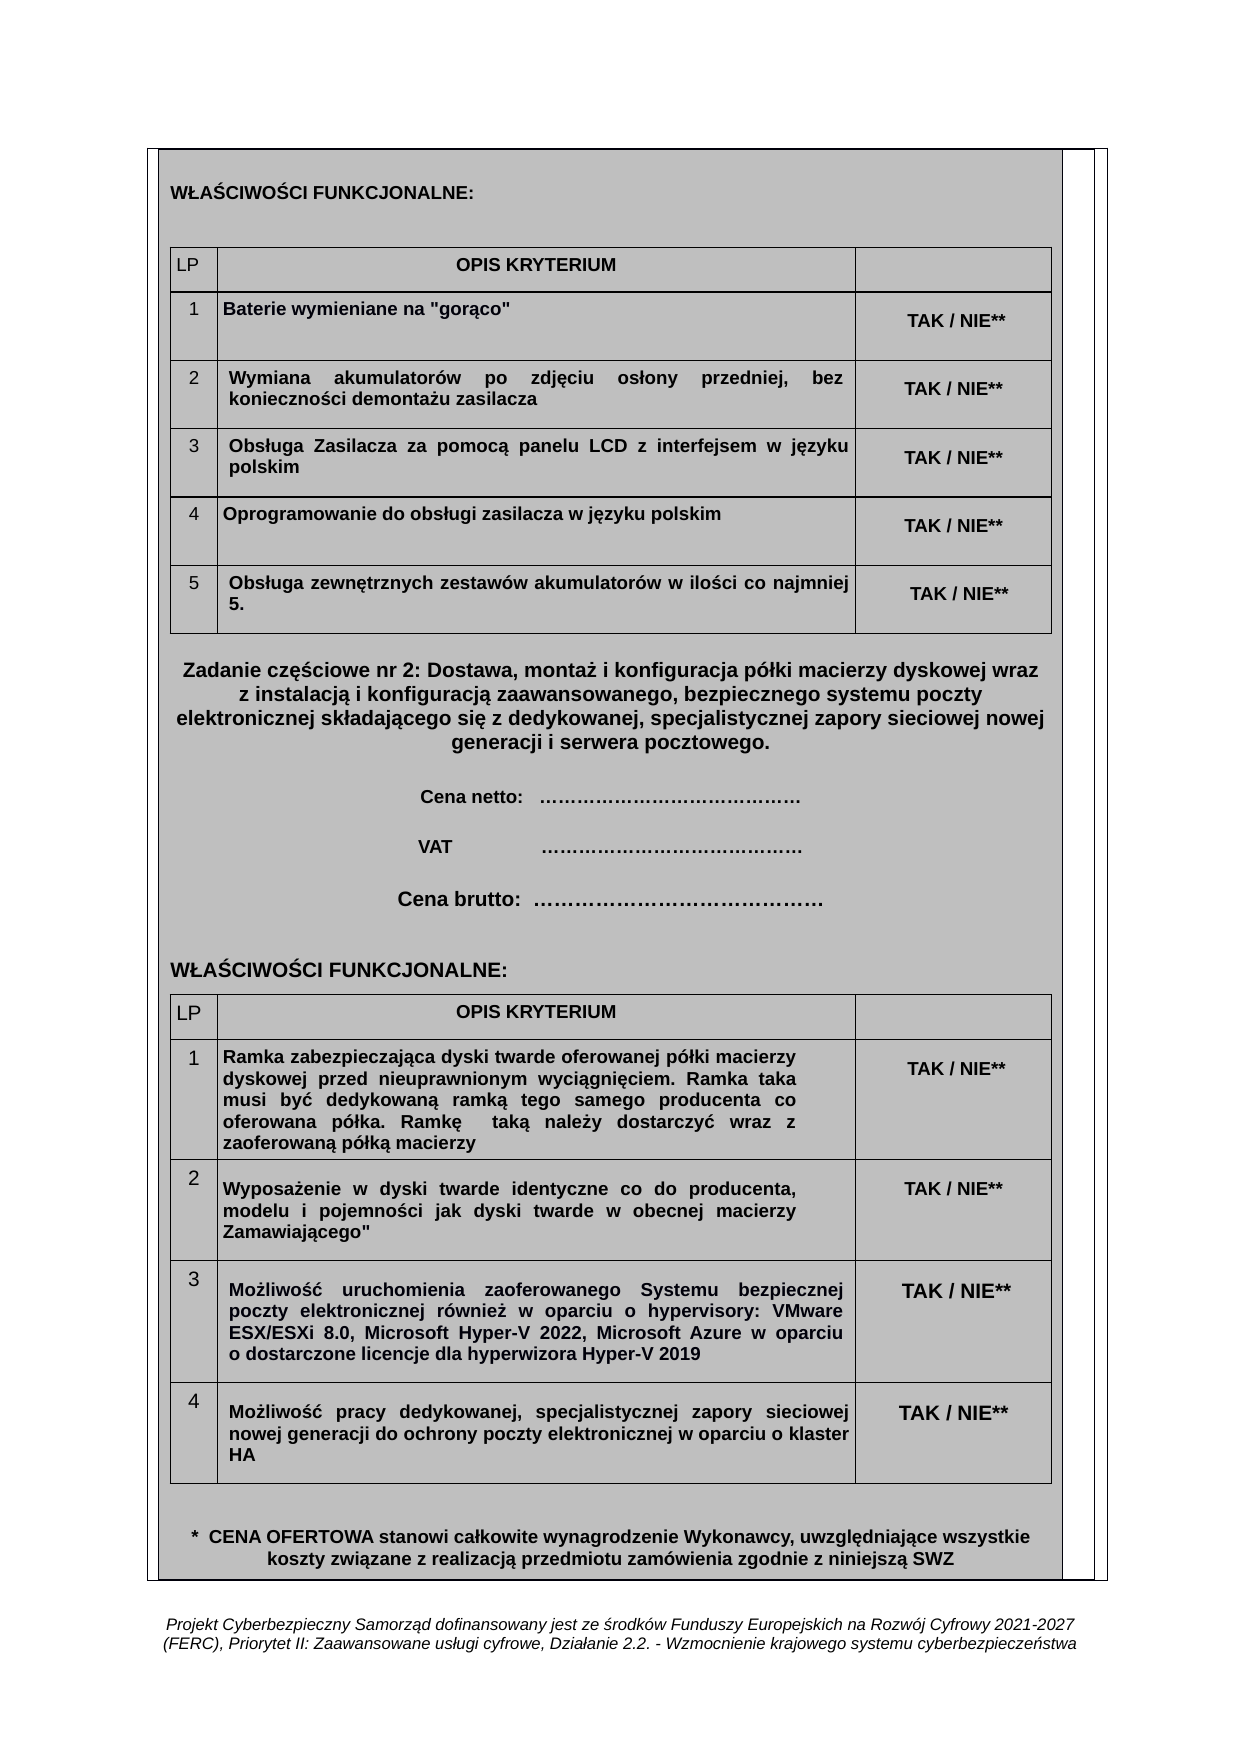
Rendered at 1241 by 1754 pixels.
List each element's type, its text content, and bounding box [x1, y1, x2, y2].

table_cell TAK / NIE** [856, 293, 1051, 360]
table_header WŁAŚCIWOŚCI FUNKCJONALNE: Zadanie częściowe nr 2: Dostawa, montaż i konfiguracja półki macierzy dyskowej wraz z instalacją i konfiguracją zaawansowanego, bezpiecznego systemu poczty elektronicznej składającego się z dedykowanej, specjalistycznej zapory sieciowej nowej generacji i serwera pocztowego. Cena netto: …………………………………… VAT …………………………………… Cena brutto: …………………………………… WŁAŚCIWOŚCI FUNKCJONALNE: * CENA OFERTOWA stanowi całkowite wynagrodzenie Wykonawcy, uwzględniające wszystkie koszty związane z realizacją przedmiotu zamówienia zgodnie z niniejszą SWZ [159, 150, 1062, 1579]
table_header LP [171, 248, 217, 291]
table_cell Oprogramowanie do obsługi zasilacza w języku polskim [218, 498, 855, 565]
table_cell 5 [171, 566, 217, 633]
table_header [856, 248, 1051, 291]
table_cell Obsługa Zasilacza za pomocą panelu LCD z interfejsem w języku polskim [218, 429, 855, 496]
table_cell TAK / NIE** [856, 566, 1051, 633]
table_header [856, 995, 1051, 1039]
table_cell Obsługa zewnętrznych zestawów akumulatorów w ilości co najmniej 5. [218, 566, 855, 633]
table_cell 1 [171, 1040, 217, 1159]
table_cell 4 [171, 498, 217, 565]
table_cell Wyposażenie w dyski twarde identyczne co do producenta, modelu i pojemności jak dyski twarde w obecnej macierzy Zamawiającego" [218, 1160, 855, 1260]
table_cell 3 [171, 429, 217, 496]
table_cell Możliwość pracy dedykowanej, specjalistycznej zapory sieciowej nowej generacji do ochrony poczty elektronicznej w oparciu o klaster HA [218, 1383, 855, 1483]
table_cell TAK / NIE** [856, 429, 1051, 496]
table_cell 1 [171, 293, 217, 360]
table_cell 2 [171, 361, 217, 428]
table_cell TAK / NIE** [856, 361, 1051, 428]
table_cell TAK / NIE** [856, 1383, 1051, 1483]
table_cell TAK / NIE** [856, 498, 1051, 565]
table_cell TAK / NIE** [856, 1040, 1051, 1159]
table_cell TAK / NIE** [856, 1261, 1051, 1382]
table_header OPIS KRYTERIUM [218, 248, 855, 291]
table_cell CENA OFERTOWA: Niniejszym oferuję realizację przedmiotu zamówienia za CENĘ OFERTOWĄ RYCZAŁTOWĄ***nia za ŁĄCZNĄ CENĘ OFERTOWĄ**riumma w rozdziale III SIWZmacją o podstawie do dysponowania tymi osobami, konania zamówienia, a: [148, 149, 158, 1580]
table_cell 4 [171, 1383, 217, 1483]
table_cell TAK / NIE** [856, 1160, 1051, 1260]
table_cell 3 [171, 1261, 217, 1382]
table_cell Baterie wymieniane na "gorąco" [218, 293, 855, 360]
table_cell Ramka zabezpieczająca dyski twarde oferowanej półki macierzy dyskowej przed nieuprawnionym wyciągnięciem. Ramka taka musi być dedykowaną ramką tego samego producenta co oferowana półka. Ramkę taką należy dostarczyć wraz z zaoferowaną półką macierzy [218, 1040, 855, 1159]
table_cell 2 [171, 1160, 217, 1260]
table_header [1063, 150, 1094, 1579]
table_cell Wymiana akumulatorów po zdjęciu osłony przedniej, bez konieczności demontażu zasilacza [218, 361, 855, 428]
table_cell Możliwość uruchomienia zaoferowanego Systemu bezpiecznej poczty elektronicznej również w oparciu o hypervisory: VMware ESX/ESXi 8.0, Microsoft Hyper-V 2022, Microsoft Azure w oparciu o dostarczone licencje dla hyperwizora Hyper-V 2019 [218, 1261, 855, 1382]
table_header OPIS KRYTERIUM [218, 995, 855, 1039]
table_header LP [171, 995, 217, 1039]
table_cell CENA OFERTOWA: Niniejszym oferuję realizację przedmiotu zamówienia za CENĘ OFERTOWĄ RYCZAŁTOWĄ***nia za ŁĄCZNĄ CENĘ OFERTOWĄ**riumma w rozdziale III SIWZmacją o podstawie do dysponowania tymi osobami, konania zamówienia, a: [1095, 149, 1107, 1580]
